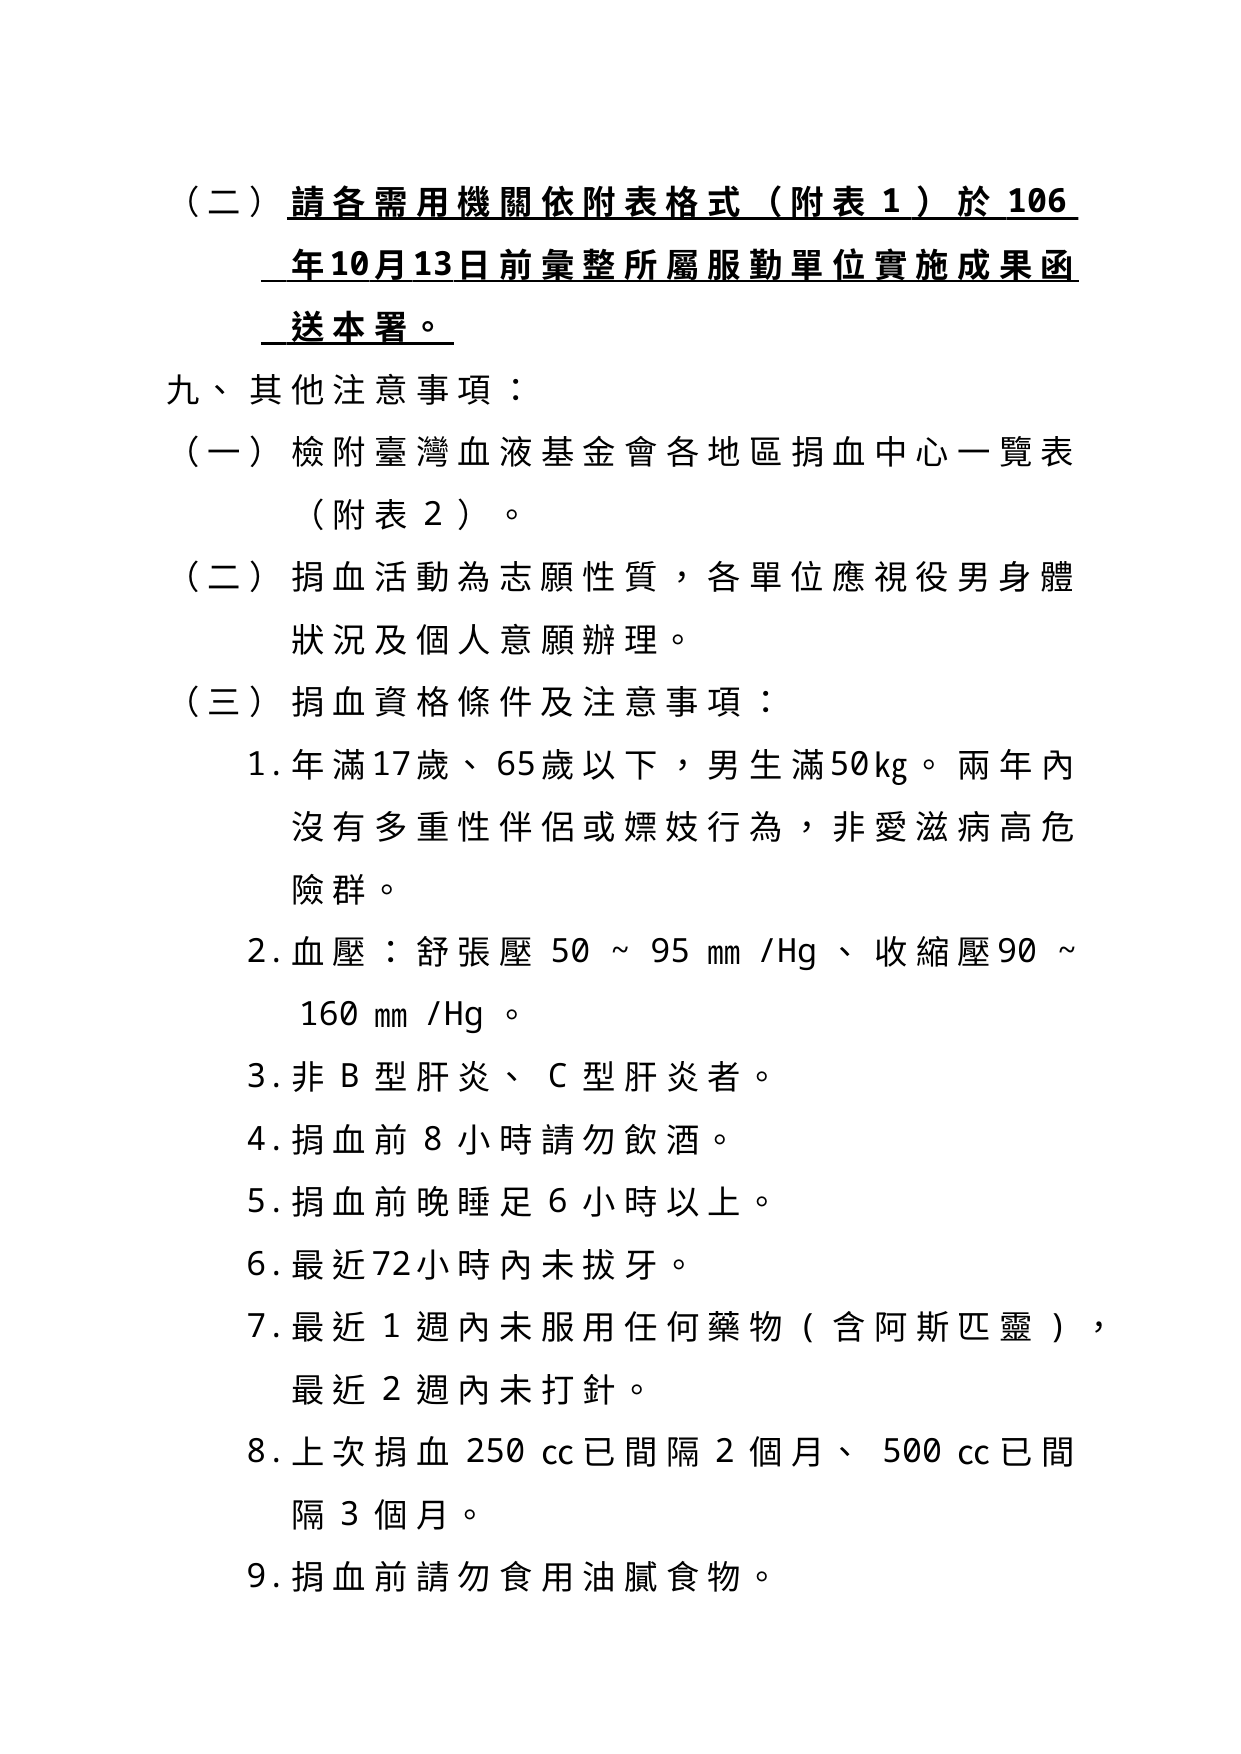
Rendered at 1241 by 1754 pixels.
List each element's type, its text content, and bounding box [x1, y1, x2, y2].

text （一）檢附臺灣血液基金會各地區捐血中心一覽表（附表2）。 [162, 408, 1078, 533]
text 9.捐血前請勿食用油膩食物。 [227, 1533, 1078, 1596]
text 2.血壓：舒張壓50 ~ 95㎜/Hg、收縮壓90 ~ 160㎜/Hg。 [227, 908, 1078, 1033]
text 8.上次捐血250㏄已間隔2個月、500㏄已間隔3個月。 [227, 1408, 1078, 1533]
text （三）捐血資格條件及注意事項： [162, 658, 1078, 721]
text 九、其他注意事項： [162, 346, 1078, 408]
text 6.最近72小時內未拔牙。 [227, 1221, 1078, 1283]
text （二）捐血活動為志願性質，各單位應視役男身體狀況及個人意願辦理。 [162, 533, 1078, 658]
text （二）請各需用機關依附表格式（附表1）於106年10月13日前彙整所屬服勤單位實施成果函送本署。 [162, 158, 1078, 346]
text 4.捐血前8小時請勿飲酒。 [227, 1096, 1078, 1158]
text 7.最近1週內未服用任何藥物(含阿斯匹靈)，最近2週內未打針。 [227, 1283, 1078, 1408]
text 1.年滿17歲、65歲以下，男生滿50㎏。兩年內沒有多重性伴侶或嫖妓行為，非愛滋病高危險群。 [227, 721, 1078, 908]
text 3.非B型肝炎、C型肝炎者。 [227, 1033, 1078, 1096]
text 5.捐血前晚睡足6小時以上。 [227, 1158, 1078, 1221]
